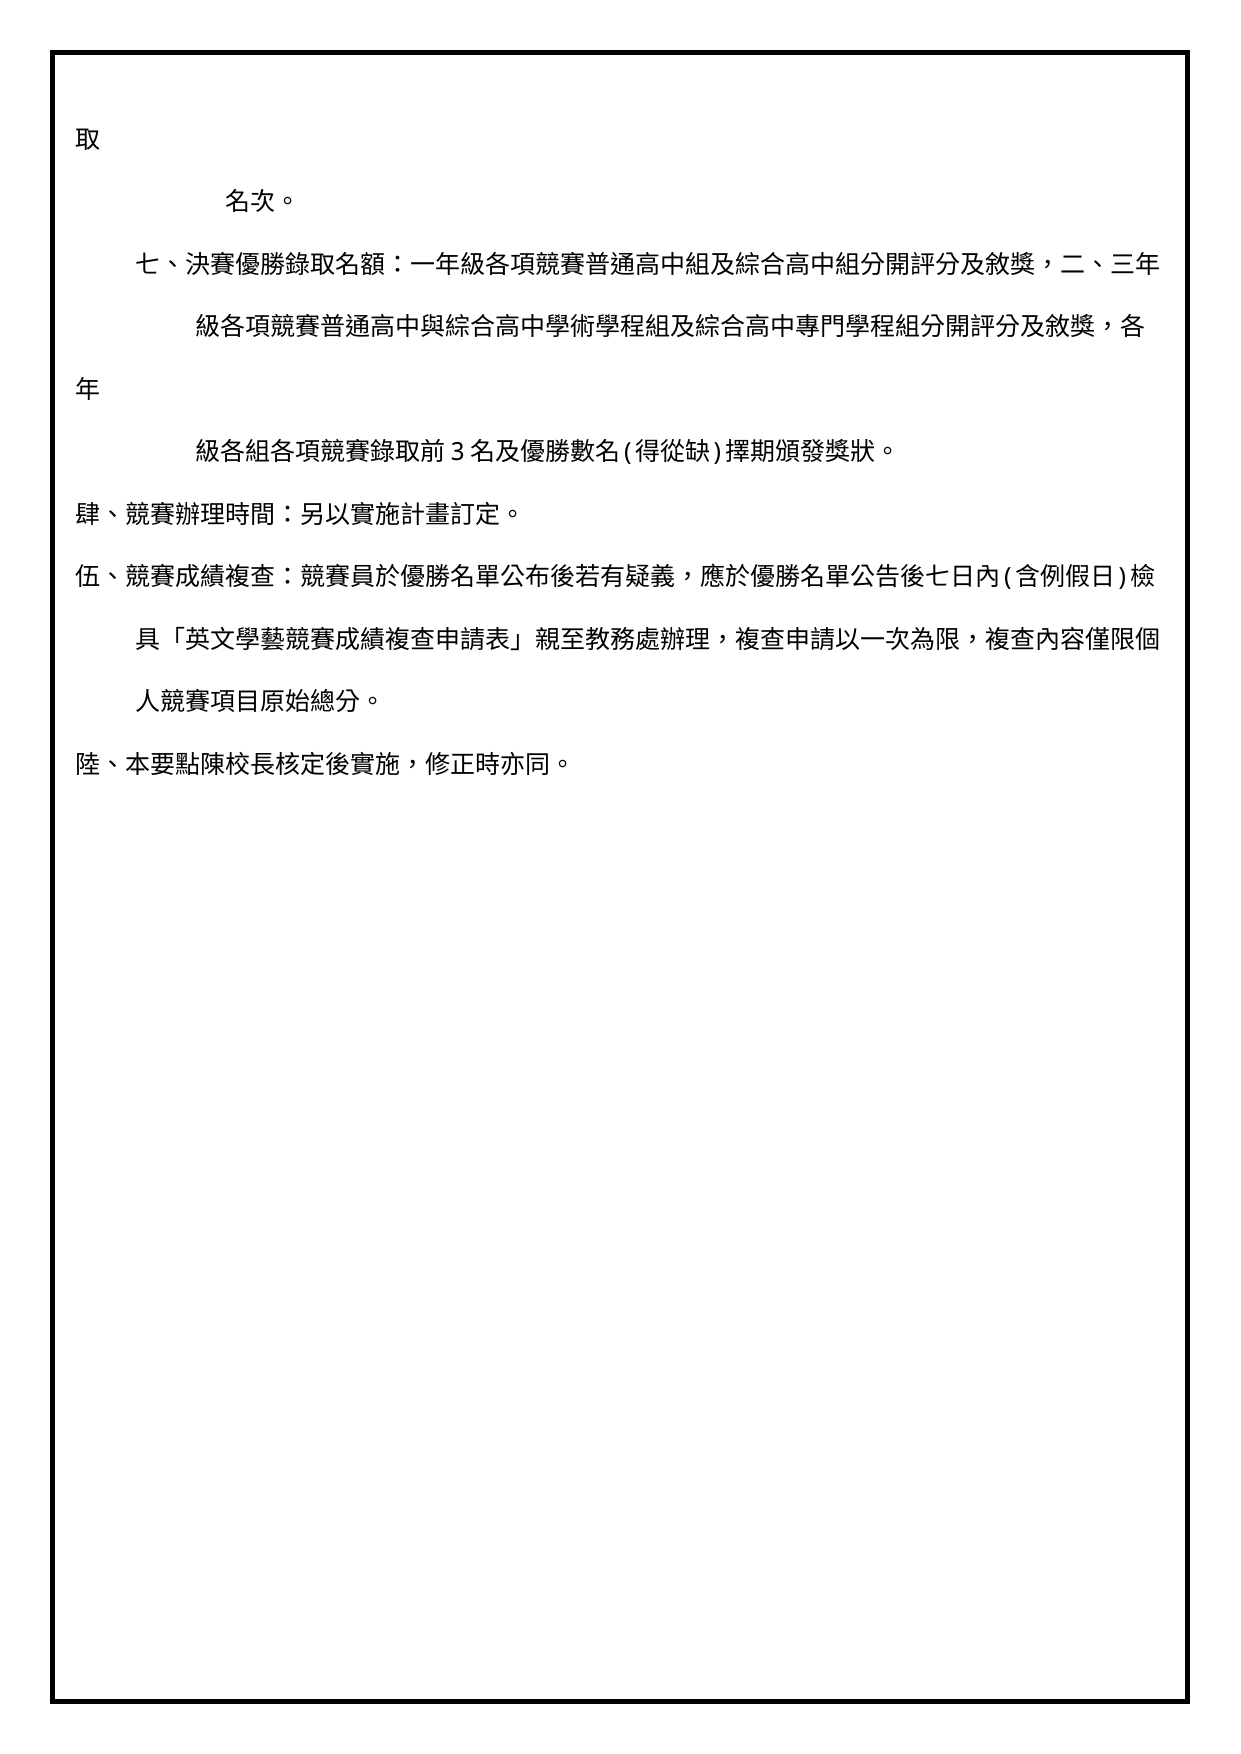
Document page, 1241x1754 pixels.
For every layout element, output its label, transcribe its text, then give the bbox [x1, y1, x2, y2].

text 人競賽項目原始總分。 [75, 658, 1165, 721]
text 名次。 [75, 158, 1165, 221]
text 具「英文學藝競賽成績複查申請表」親至教務處辦理，複查申請以一次為限，複查內容僅限個 [75, 596, 1165, 658]
text 級各項競賽普通高中與綜合高中學術學程組及綜合高中專門學程組分開評分及敘獎，各年 [75, 283, 1165, 408]
text 七、決賽優勝錄取名額：一年級各項競賽普通高中組及綜合高中組分開評分及敘獎，二、三年 [75, 221, 1165, 283]
text 級各組各項競賽錄取前3名及優勝數名(得從缺)擇期頒發獎狀。 [75, 408, 1165, 471]
text 陸、本要點陳校長核定後實施，修正時亦同。 [75, 721, 1165, 783]
text 肆、競賽辦理時間：另以實施計畫訂定。 [75, 471, 1165, 533]
text 伍、競賽成績複查：競賽員於優勝名單公布後若有疑義，應於優勝名單公告後七日內(含例假日)檢 [75, 533, 1165, 596]
text 取 [75, 96, 1165, 158]
